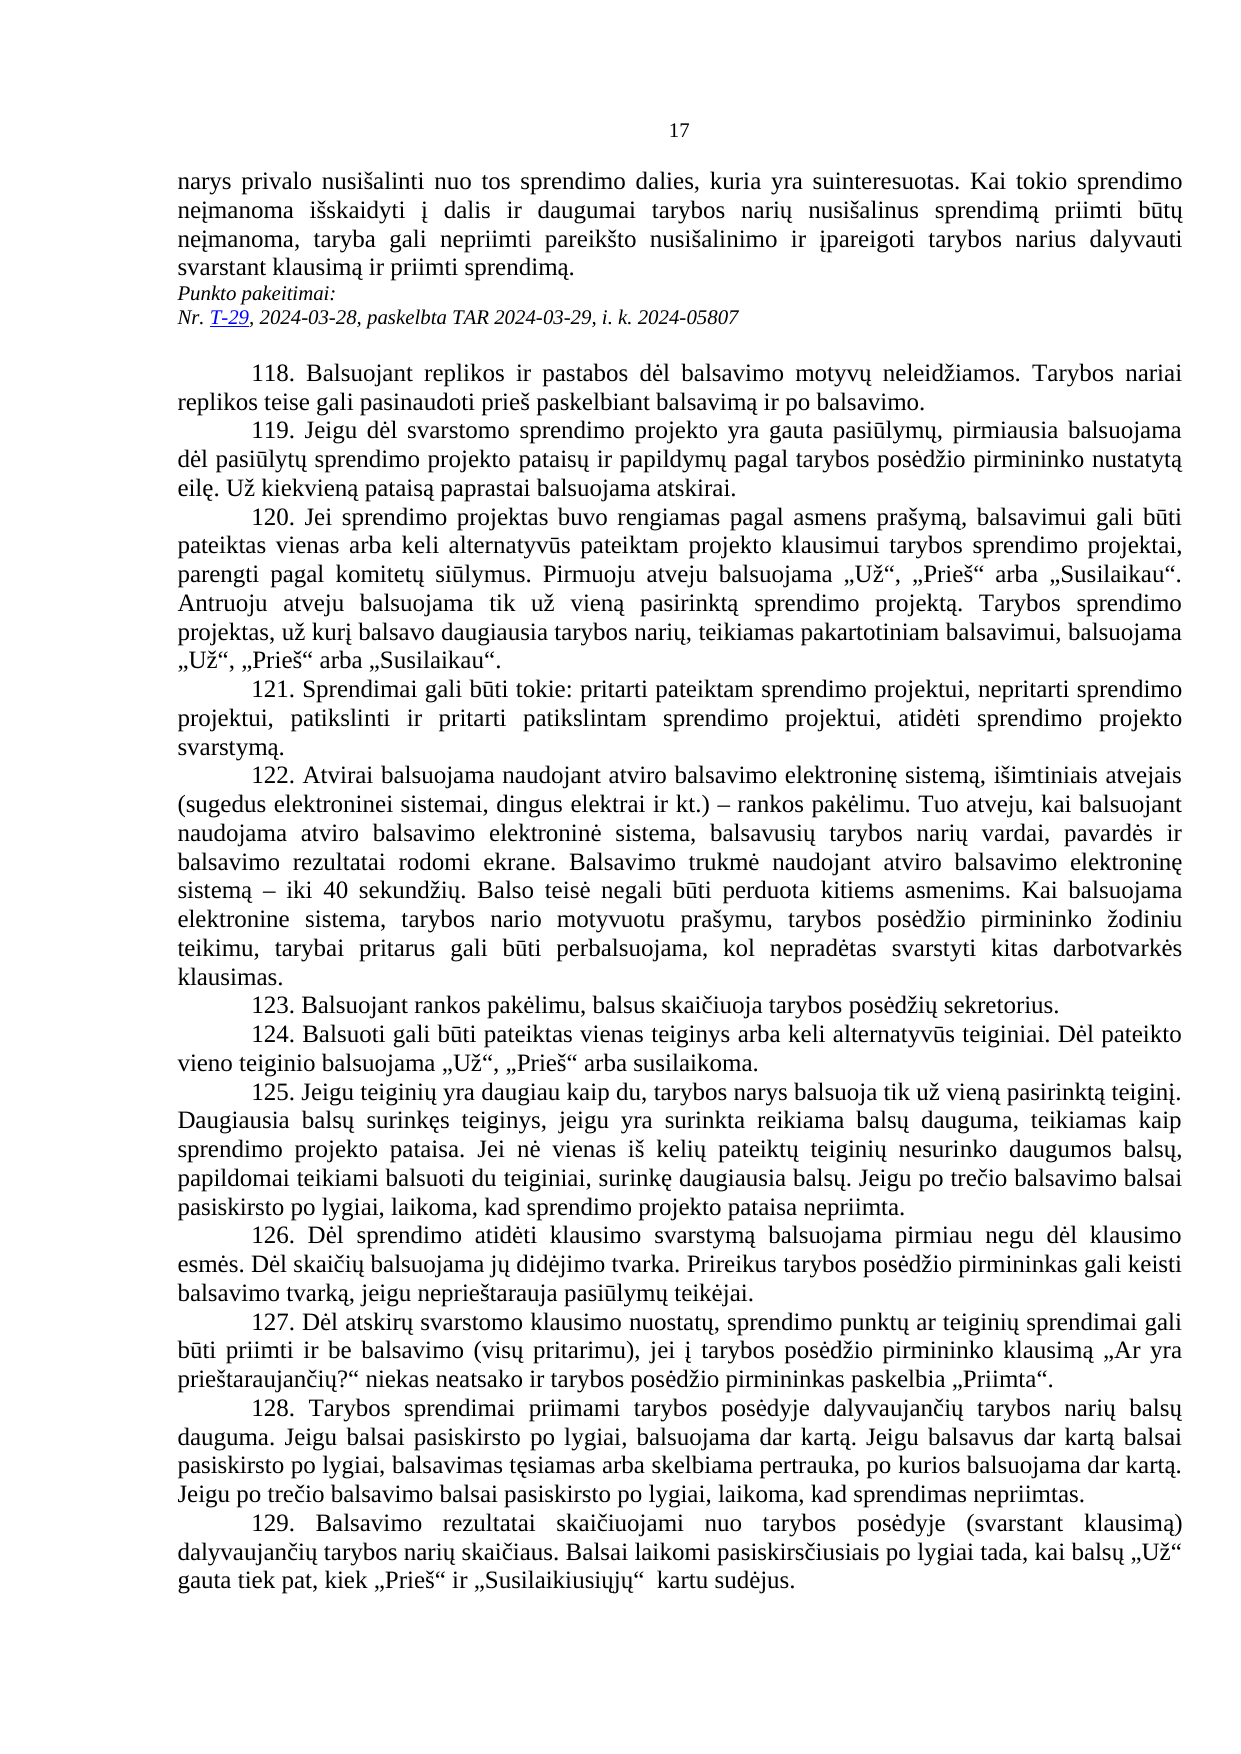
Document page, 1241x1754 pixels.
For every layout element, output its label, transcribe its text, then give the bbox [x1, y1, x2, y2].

text 127. Dėl atskirų svarstomo klausimo nuostatų, sprendimo punktų ar teiginių sprendimai gali būti priimti ir be balsavimo (visų pritarimu), jei į tarybos posėdžio pirmininko klausimą „Ar yra prieštaraujančių?“ niekas neatsako ir tarybos posėdžio pirmininkas paskelbia „Priimta“. [177, 1307, 1183, 1393]
text 119. Jeigu dėl svarstomo sprendimo projekto yra gauta pasiūlymų, pirmiausia balsuojama dėl pasiūlytų sprendimo projekto pataisų ir papildymų pagal tarybos posėdžio pirmininko nustatytą eilę. Už kiekvieną pataisą paprastai balsuojama atskirai. [177, 416, 1183, 502]
text 128. Tarybos sprendimai priimami tarybos posėdyje dalyvaujančių tarybos narių balsų dauguma. Jeigu balsai pasiskirsto po lygiai, balsuojama dar kartą. Jeigu balsavus dar kartą balsai pasiskirsto po lygiai, balsavimas tęsiamas arba skelbiama pertrauka, po kurios balsuojama dar kartą. Jeigu po trečio balsavimo balsai pasiskirsto po lygiai, laikoma, kad sprendimas nepriimtas. [177, 1393, 1183, 1508]
text 124. Balsuoti gali būti pateiktas vienas teiginys arba keli alternatyvūs teiginiai. Dėl pateikto vieno teiginio balsuojama „Už“, „Prieš“ arba susilaikoma. [177, 1019, 1183, 1077]
text 125. Jeigu teiginių yra daugiau kaip du, tarybos narys balsuoja tik už vieną pasirinktą teiginį. Daugiausia balsų surinkęs teiginys, jeigu yra surinkta reikiama balsų dauguma, teikiamas kaip sprendimo projekto pataisa. Jei nė vienas iš kelių pateiktų teiginių nesurinko daugumos balsų, papildomai teikiami balsuoti du teiginiai, surinkę daugiausia balsų. Jeigu po trečio balsavimo balsai pasiskirsto po lygiai, laikoma, kad sprendimo projekto pataisa nepriimta. [177, 1077, 1183, 1221]
text 123. Balsuojant rankos pakėlimu, balsus skaičiuoja tarybos posėdžių sekretorius. [177, 991, 1183, 1019]
text 121. Sprendimai gali būti tokie: pritarti pateiktam sprendimo projektui, nepritarti sprendimo projektui, patikslinti ir pritarti patikslintam sprendimo projektui, atidėti sprendimo projekto svarstymą. [177, 674, 1183, 761]
text Nr. T-29, 2024-03-28, paskelbta TAR 2024-03-29, i. k. 2024-05807 [177, 305, 1181, 329]
text 120. Jei sprendimo projektas buvo rengiamas pagal asmens prašymą, balsavimui gali būti pateiktas vienas arba keli alternatyvūs pateiktam projekto klausimui tarybos sprendimo projektai, parengti pagal komitetų siūlymus. Pirmuoju atveju balsuojama „Už“, „Prieš“ arba „Susilaikau“. Antruoju atveju balsuojama tik už vieną pasirinktą sprendimo projektą. Tarybos sprendimo projektas, už kurį balsavo daugiausia tarybos narių, teikiamas pakartotiniam balsavimui, balsuojama „Už“, „Prieš“ arba „Susilaikau“. [177, 502, 1183, 674]
text 129. Balsavimo rezultatai skaičiuojami nuo tarybos posėdyje (svarstant klausimą) dalyvaujančių tarybos narių skaičiaus. Balsai laikomi pasiskirsčiusiais po lygiai tada, kai balsų „Už“ gauta tiek pat, kiek „Prieš“ ir „Susilaikiusiųjų“ kartu sudėjus. [177, 1508, 1183, 1594]
text narys privalo nusišalinti nuo tos sprendimo dalies, kuria yra suinteresuotas. Kai tokio sprendimo neįmanoma išskaidyti į dalis ir daugumai tarybos narių nusišalinus sprendimą priimti būtų neįmanoma, taryba gali nepriimti pareikšto nusišalinimo ir įpareigoti tarybos narius dalyvauti svarstant klausimą ir priimti sprendimą. [177, 166, 1183, 281]
text 122. Atvirai balsuojama naudojant atviro balsavimo elektroninę sistemą, išimtiniais atvejais (sugedus elektroninei sistemai, dingus elektrai ir kt.) – rankos pakėlimu. Tuo atveju, kai balsuojant naudojama atviro balsavimo elektroninė sistema, balsavusių tarybos narių vardai, pavardės ir balsavimo rezultatai rodomi ekrane. Balsavimo trukmė naudojant atviro balsavimo elektroninę sistemą – iki 40 sekundžių. Balso teisė negali būti perduota kitiems asmenims. Kai balsuojama elektronine sistema, tarybos nario motyvuotu prašymu, tarybos posėdžio pirmininko žodiniu teikimu, tarybai pritarus gali būti perbalsuojama, kol nepradėtas svarstyti kitas darbotvarkės klausimas. [177, 761, 1183, 991]
text 118. Balsuojant replikos ir pastabos dėl balsavimo motyvų neleidžiamos. Tarybos nariai replikos teise gali pasinaudoti prieš paskelbiant balsavimą ir po balsavimo. [177, 358, 1183, 416]
text Punkto pakeitimai: [177, 281, 1181, 305]
text 126. Dėl sprendimo atidėti klausimo svarstymą balsuojama pirmiau negu dėl klausimo esmės. Dėl skaičių balsuojama jų didėjimo tvarka. Prireikus tarybos posėdžio pirmininkas gali keisti balsavimo tvarką, jeigu neprieštarauja pasiūlymų teikėjai. [177, 1221, 1183, 1307]
